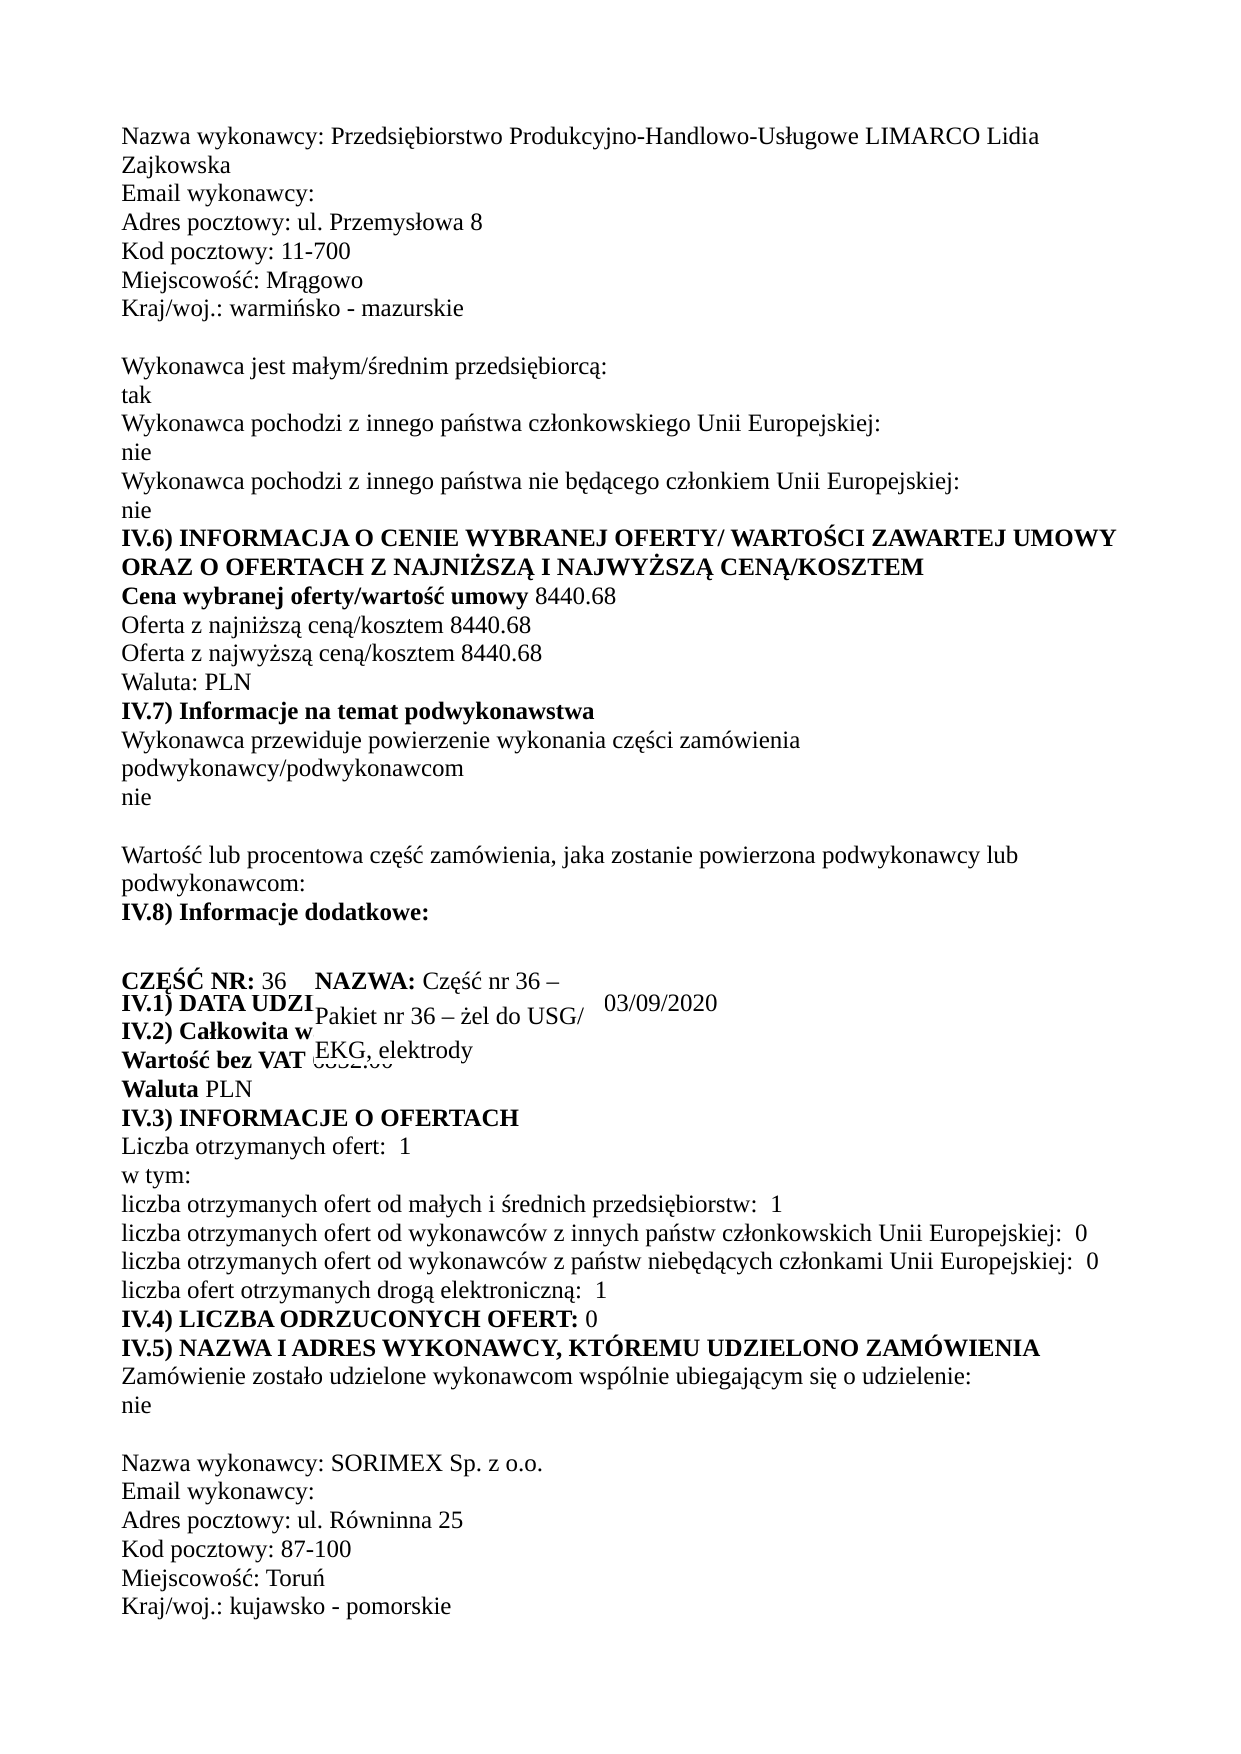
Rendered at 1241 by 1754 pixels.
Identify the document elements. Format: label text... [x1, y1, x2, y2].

table_header [608, 964, 1122, 974]
table_cell [608, 974, 1122, 985]
table_header [118, 964, 608, 1064]
table_cell IV.1) DATA UDZIELENIA ZAMÓWIENIA: 03/09/2020 IV.2) Całkowita wartość zamówienia Wartość bez VAT 7908.00 Waluta PLN IV.3) INFORMACJE O OFERTACH Liczba otrzymanych ofert: 3 w tym: liczba otrzymanych ofert od małych i średnich przedsiębiorstw: 3 liczba otrzymanych ofert od wykonawców z innych państw członkowskich Unii Europejskiej: 0 liczba otrzymanych ofert od wykonawców z państw niebędących członkami Unii Europejskiej: 0 liczba ofert otrzymanych drogą elektroniczną: 3 IV.4) LICZBA ODRZUCONYCH OFERT: 0 IV.5) NAZWA I ADRES WYKONAWCY, KTÓREMU UDZIELONO ZAMÓWIENIA Zamówienie zostało udzielone wykonawcom wspólnie ubiegającym się o udzielenie: nie Nazwa wykonawcy: Przedsiębiorstwo Produkcyjno-Handlowo-Usługowe LIMARCO Lidia Zajkowska Email wykonawcy: Adres pocztowy: ul. Przemysłowa 8 Kod pocztowy: 11-700 Miejscowość: Mrągowo Kraj/woj.: warmińsko - mazurskie Wykonawca jest małym/średnim przedsiębiorcą: tak Wykonawca pochodzi z innego państwa członkowskiego Unii Europejskiej: nie Wykonawca pochodzi z innego państwa nie będącego członkiem Unii Europejskiej: nie IV.6) INFORMACJA O CENIE WYBRANEJ OFERTY/ WARTOŚCI ZAWARTEJ UMOWY ORAZ O OFERTACH Z NAJNIŻSZĄ I NAJWYŻSZĄ CENĄ/KOSZTEM Cena wybranej oferty/wartość umowy 8440.68 Oferta z najniższą ceną/kosztem 8440.68 Oferta z najwyższą ceną/kosztem 8440.68 Waluta: PLN IV.7) Informacje na temat podwykonawstwa Wykonawca przewiduje powierzenie wykonania części zamówienia podwykonawcy/podwykonawcom nie Wartość lub procentowa część zamówienia, jaka zostanie powierzona podwykonawcy lub podwykonawcom: IV.8) Informacje dodatkowe: [118, 118, 1122, 929]
table_cell IV.1) DATA UDZIELENIA ZAMÓWIENIA: 03/09/2020 IV.2) Całkowita wartość zamówienia Wartość bez VAT 6852.00 Waluta PLN IV.3) INFORMACJE O OFERTACH Liczba otrzymanych ofert: 1 w tym: liczba otrzymanych ofert od małych i średnich przedsiębiorstw: 1 liczba otrzymanych ofert od wykonawców z innych państw członkowskich Unii Europejskiej: 0 liczba otrzymanych ofert od wykonawców z państw niebędących członkami Unii Europejskiej: 0 liczba ofert otrzymanych drogą elektroniczną: 1 IV.4) LICZBA ODRZUCONYCH OFERT: 0 IV.5) NAZWA I ADRES WYKONAWCY, KTÓREMU UDZIELONO ZAMÓWIENIA Zamówienie zostało udzielone wykonawcom wspólnie ubiegającym się o udzielenie: nie Nazwa wykonawcy: SORIMEX Sp. z o.o. Email wykonawcy: Adres pocztowy: ul. Równinna 25 Kod pocztowy: 87-100 Miejscowość: Toruń Kraj/woj.: kujawsko - pomorskie Wykonawca jest małym/średnim przedsiębiorcą: tak Wykonawca pochodzi z innego państwa członkowskiego Unii Europejskiej: nie Wykonawca pochodzi z innego państwa nie będącego członkiem Unii Europejskiej: nie IV.6) INFORMACJA O CENIE WYBRANEJ OFERTY/ WARTOŚCI ZAWARTEJ UMOWY ORAZ O OFERTACH Z NAJNIŻSZĄ I NAJWYŻSZĄ CENĄ/KOSZTEM Cena wybranej oferty/wartość umowy 6923.34 Oferta z najniższą ceną/kosztem 6923.34 Oferta z najwyższą ceną/kosztem 6923.34 Waluta: PLN IV.7) Informacje na temat podwykonawstwa Wykonawca przewiduje powierzenie wykonania części zamówienia podwykonawcy/podwykonawcom nie Wartość lub procentowa część zamówienia, jaka zostanie powierzona podwykonawcy lub podwykonawcom: IV.8) Informacje dodatkowe: [118, 985, 1122, 1623]
